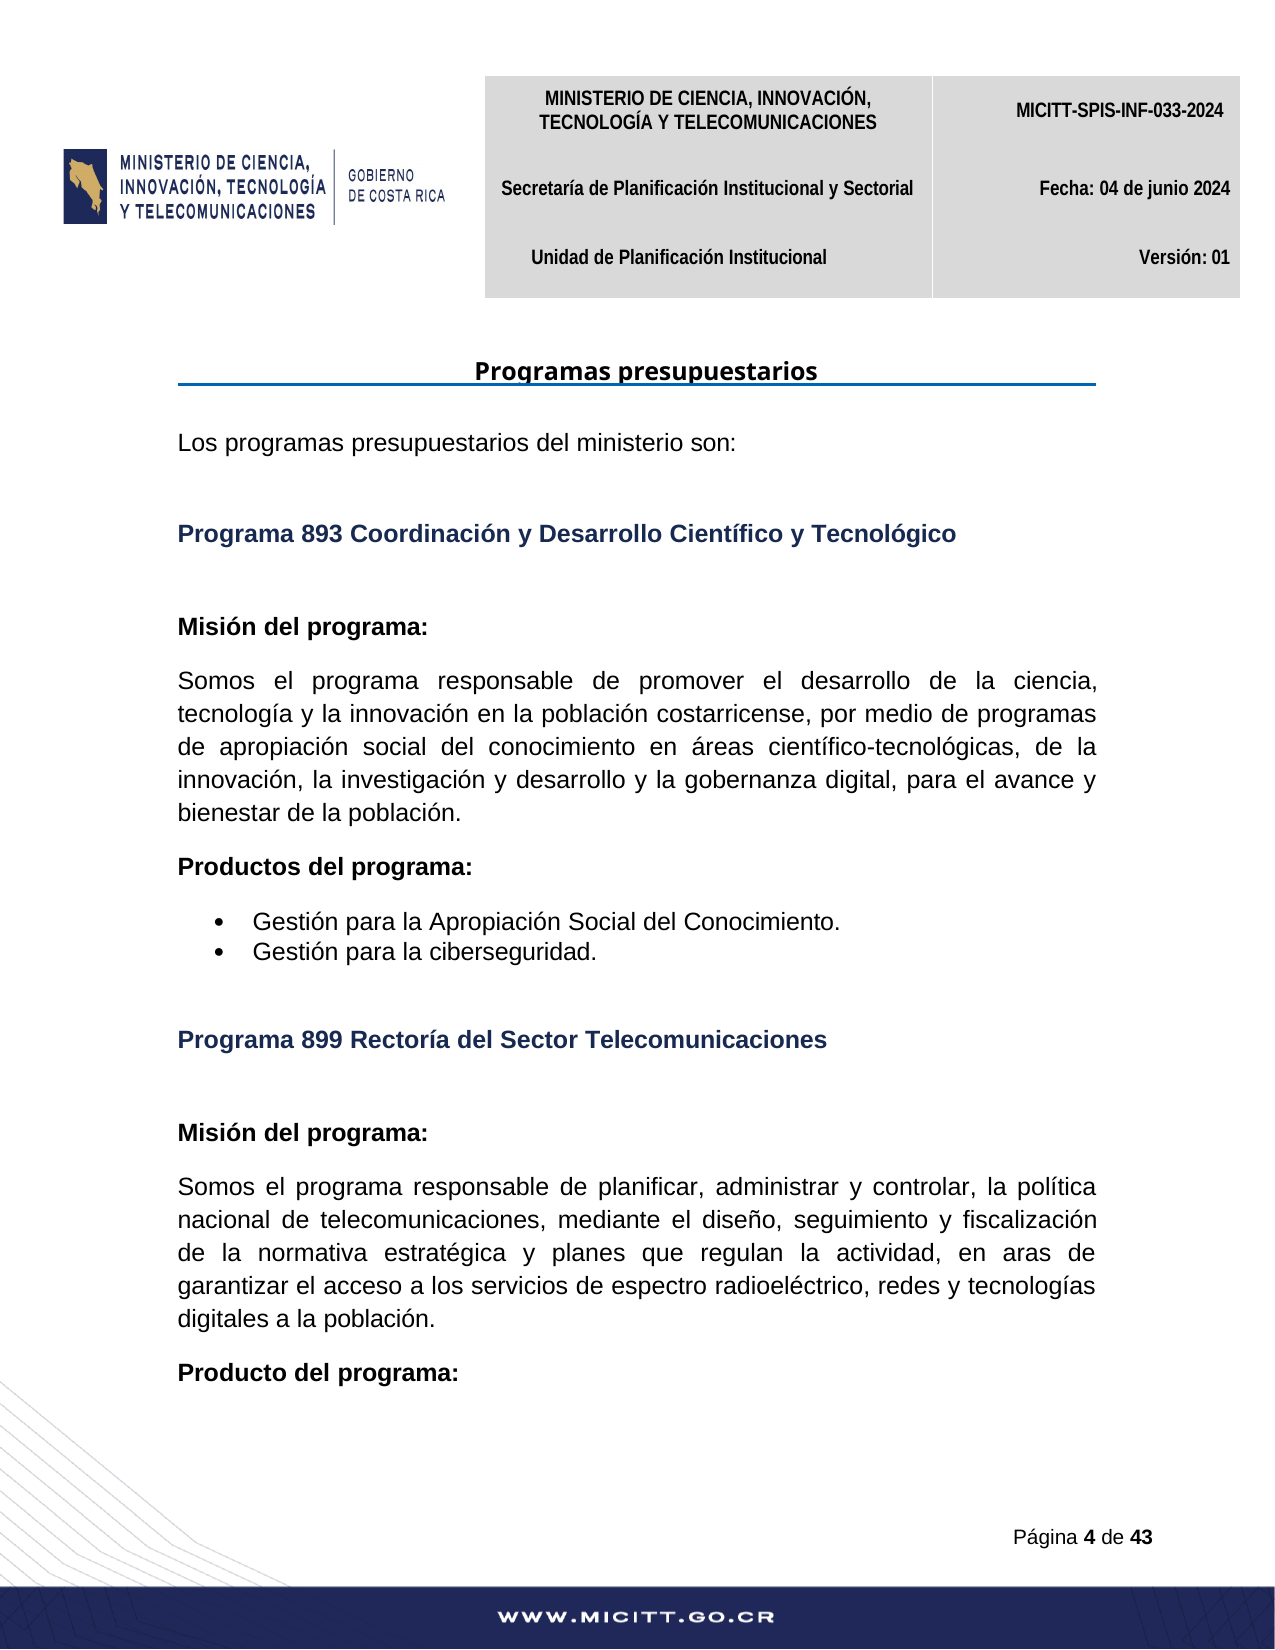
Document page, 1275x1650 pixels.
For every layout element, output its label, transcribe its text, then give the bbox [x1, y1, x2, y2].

text Somos el programa responsable de promover el desarrollo de la ciencia, tecnología y la innovación en la población costarricense, por medio de programas de apropiación social del conocimiento en áreas científico-tecnológicas, de la innovación, la investigación y desarrollo y la gobernanza digital, para el avance y bienestar de la población. [177, 666, 1098, 827]
text Somos el programa responsable de planificar, administrar y controlar, la política nacional de telecomunicaciones, mediante el diseño, seguimiento y fiscalización de la normativa estratégica y planes que regulan la actividad, en aras de garantizar el acceso a los servicios de espectro radioeléctrico, redes y tecnologías digitales a la población. [177, 1172, 1098, 1333]
text Misión del programa: [177, 1118, 1237, 1147]
list Gestión para la ciberseguridad. [215, 936, 1237, 967]
text Misión del programa: [177, 612, 1237, 641]
list Gestión para la Apropiación Social del Conocimiento. [215, 906, 1237, 936]
subtitle Programa 899 Rectoría del Sector Telecomunicaciones [177, 1024, 1237, 1053]
subtitle Programas presupuestarios [37, 354, 1236, 388]
text Los programas presupuestarios del ministerio son: [177, 428, 1237, 456]
subtitle Producto del programa: [177, 1358, 1237, 1386]
subtitle Productos del programa: [177, 852, 1237, 881]
subtitle Programa 893 Coordinación y Desarrollo Científico y Tecnológico [177, 519, 1237, 547]
